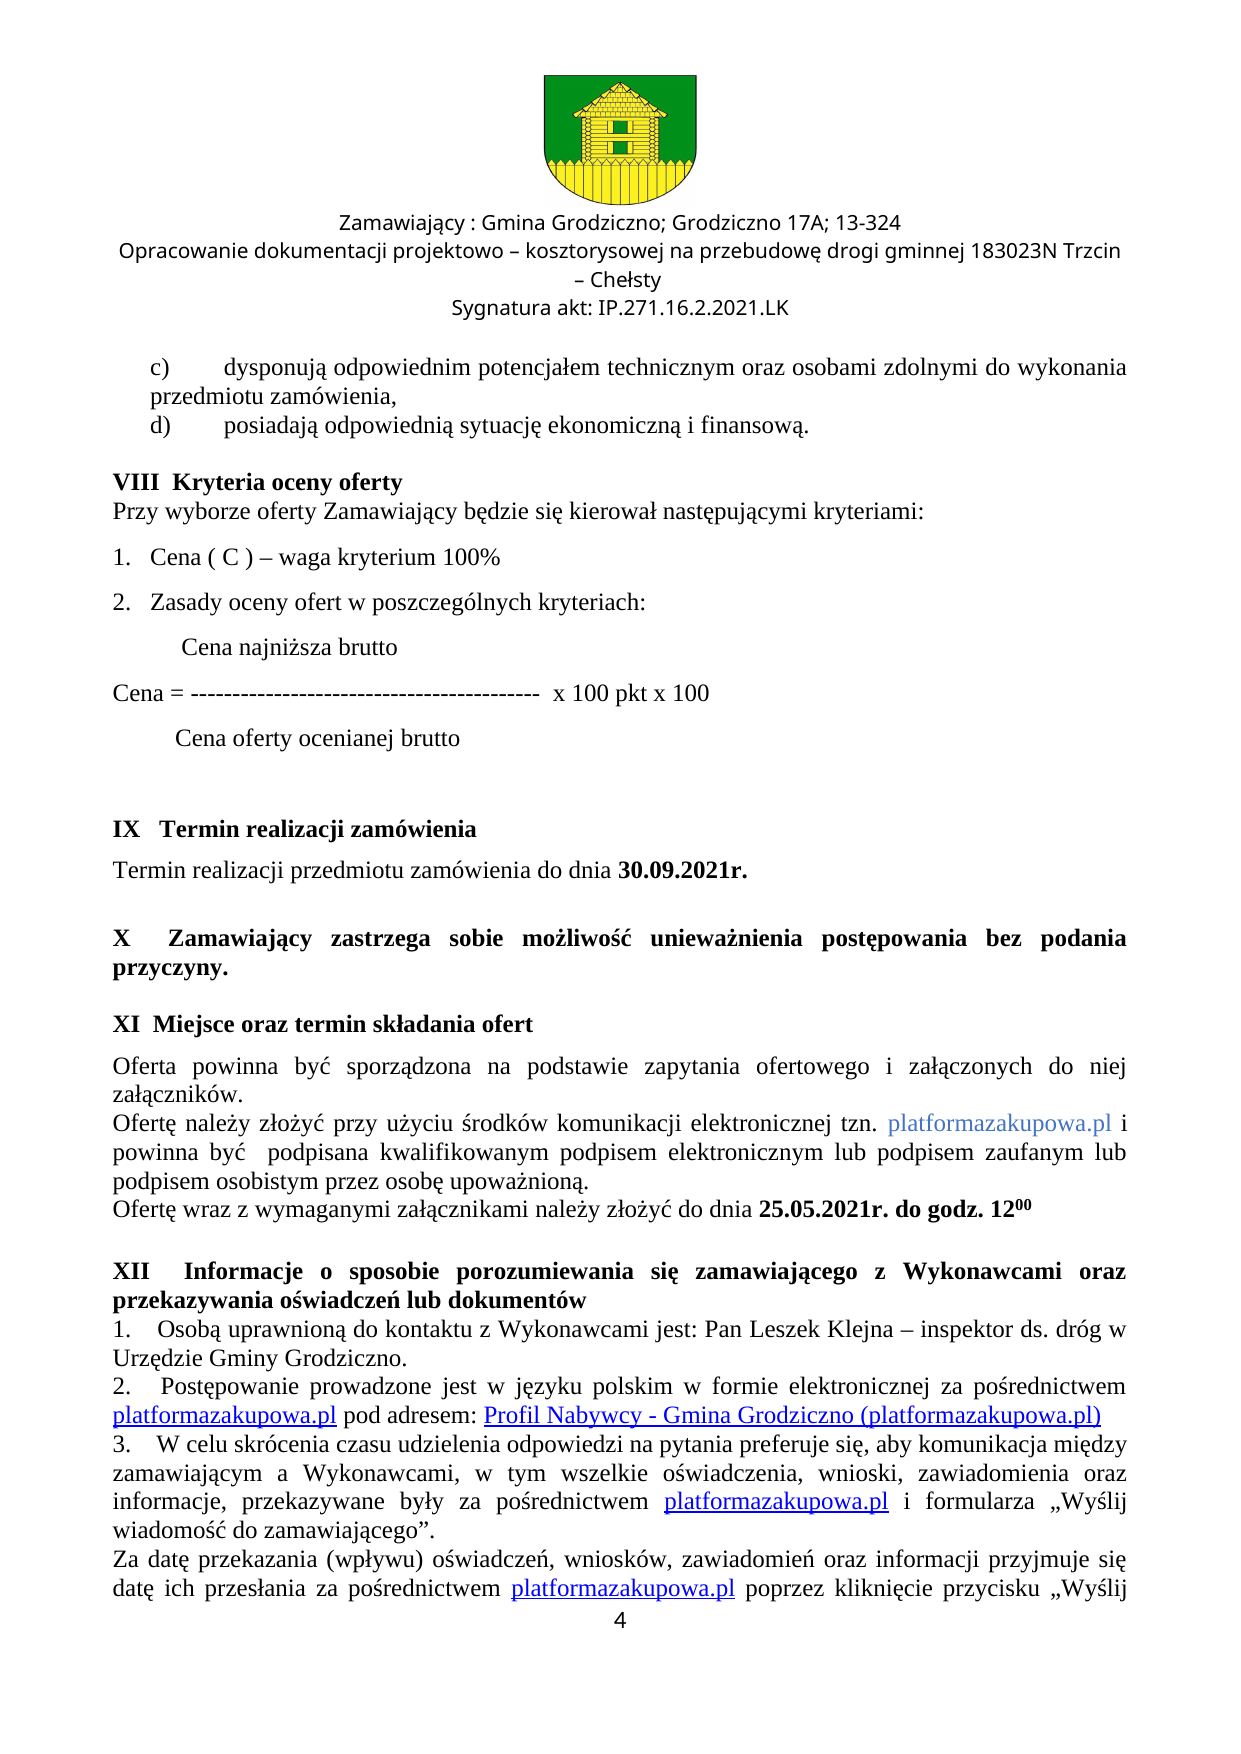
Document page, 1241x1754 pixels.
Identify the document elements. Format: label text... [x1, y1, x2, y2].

list Cena ( C ) – waga kryterium 100% [112, 542, 1128, 570]
text Cena = ------------------------------------------ x 100 pkt x 100 [112, 678, 1128, 707]
text Za datę przekazania (wpływu) oświadczeń, wniosków, zawiadomień oraz informacji przyjmuje się datę ich przesłania za pośrednictwem platformazakupowa.pl poprzez kliknięcie przycisku „Wyślij [112, 1544, 1128, 1601]
text 2. Postępowanie prowadzone jest w języku polskim w formie elektronicznej za pośrednictwem platformazakupowa.pl pod adresem: Profil Nabywcy - Gmina Grodziczno (platformazakupowa.pl) [112, 1371, 1128, 1429]
list posiadają odpowiednią sytuację ekonomiczną i finansową. [150, 410, 1128, 439]
text Termin realizacji przedmiotu zamówienia do dnia 30.09.2021r. [112, 855, 1128, 884]
list dysponują odpowiednim potencjałem technicznym oraz osobami zdolnymi do wykonania przedmiotu zamówienia, [150, 352, 1128, 410]
text Cena oferty ocenianej brutto [112, 723, 1128, 752]
text Ofertę wraz z wymaganymi załącznikami należy złożyć do dnia 25.05.2021r. do godz. 1200 [112, 1194, 1128, 1223]
text Ofertę należy złożyć przy użyciu środków komunikacji elektronicznej tzn. platformazakupowa.pl i powinna być podpisana kwalifikowanym podpisem elektronicznym lub podpisem zaufanym lub podpisem osobistym przez osobę upoważnioną. [112, 1108, 1128, 1194]
text 1. Osobą uprawnioną do kontaktu z Wykonawcami jest: Pan Leszek Klejna – inspektor ds. dróg w Urzędzie Gminy Grodziczno. [112, 1314, 1128, 1371]
text XII Informacje o sposobie porozumiewania się zamawiającego z Wykonawcami oraz przekazywania oświadczeń lub dokumentów [112, 1256, 1128, 1314]
list IX Termin realizacji zamówienia [112, 814, 1128, 843]
text X Zamawiający zastrzega sobie możliwość unieważnienia postępowania bez podania przyczyny. [112, 923, 1128, 981]
list VIII Kryteria oceny oferty [112, 467, 1128, 496]
list Zasady oceny ofert w poszczególnych kryteriach: [112, 587, 1128, 616]
text Oferta powinna być sporządzona na podstawie zapytania ofertowego i załączonych do niej załączników. [112, 1051, 1128, 1108]
text 3. W celu skrócenia czasu udzielenia odpowiedzi na pytania preferuje się, aby komunikacja między zamawiającym a Wykonawcami, w tym wszelkie oświadczenia, wnioski, zawiadomienia oraz informacje, przekazywane były za pośrednictwem platformazakupowa.pl i formularza „Wyślij wiadomość do zamawiającego”. [112, 1429, 1128, 1544]
text XI Miejsce oraz termin składania ofert [112, 1009, 1128, 1038]
text Przy wyborze oferty Zamawiający będzie się kierował następującymi kryteriami: [112, 496, 1128, 525]
text Cena najniższa brutto [112, 632, 1128, 661]
